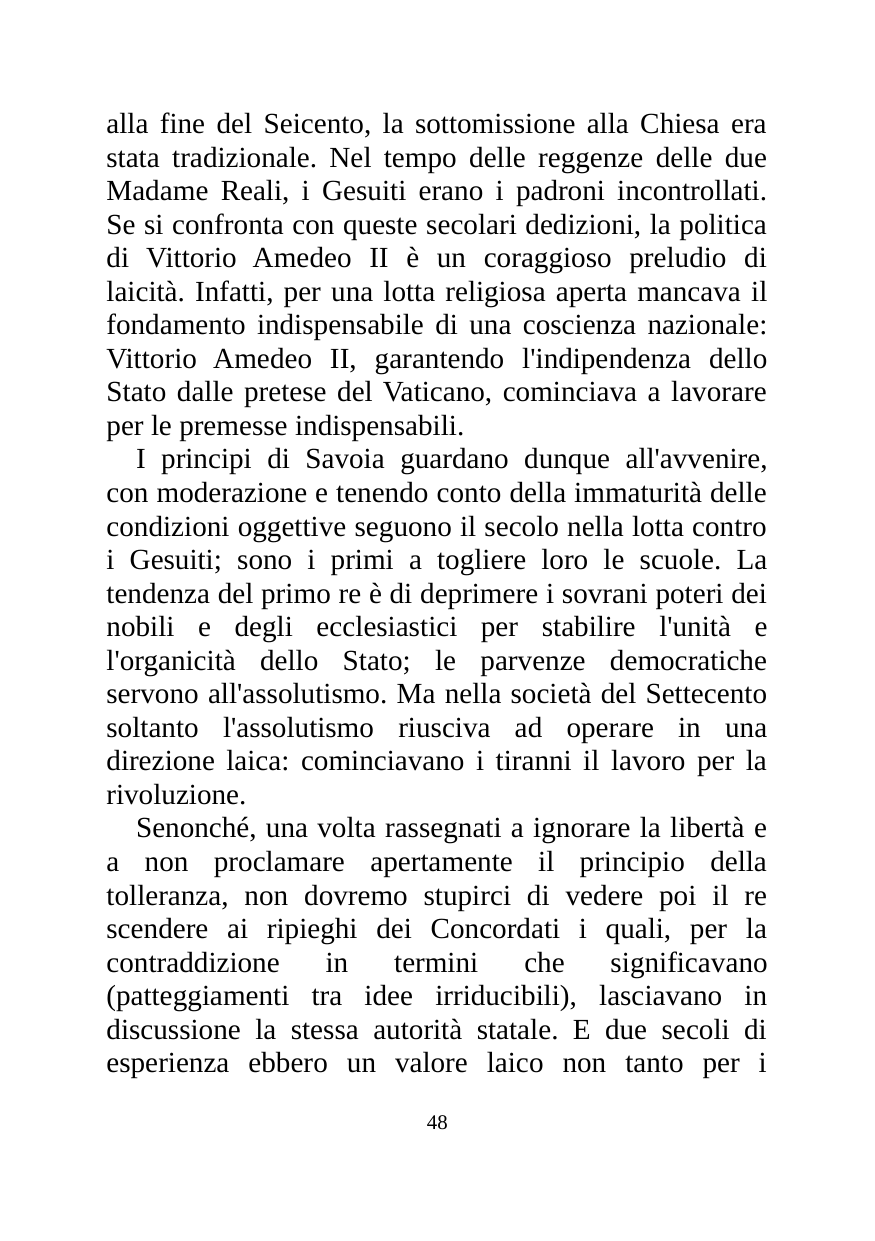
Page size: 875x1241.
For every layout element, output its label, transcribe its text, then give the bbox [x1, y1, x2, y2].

text alla fine del Seicento, la sottomissione alla Chiesa era stata tradizionale. Nel tempo delle reggenze delle due Madame Reali, i Gesuiti erano i padroni incontrollati. Se si confronta con queste secolari dedizioni, la politica di Vittorio Amedeo II è un coraggioso preludio di laicità. Infatti, per una lotta religiosa aperta mancava il fondamento indispensabile di una coscienza nazionale: Vittorio Amedeo II, garantendo l'indipendenza dello Stato dalle pretese del Vaticano, cominciava a lavorare per le premesse indispensabili. [106, 106, 768, 442]
text I principi di Savoia guardano dunque all'avvenire, con moderazione e tenendo conto della immaturità delle condizioni oggettive seguono il secolo nella lotta contro i Gesuiti; sono i primi a togliere loro le scuole. La tendenza del primo re è di deprimere i sovrani poteri dei nobili e degli ecclesiastici per stabilire l'unità e l'organicità dello Stato; le parvenze democratiche servono all'assolutismo. Ma nella società del Settecento soltanto l'assolutismo riusciva ad operare in una direzione laica: cominciavano i tiranni il lavoro per la rivoluzione. [106, 442, 768, 811]
text Senonché, una volta rassegnati a ignorare la libertà e a non proclamare apertamente il principio della tolleranza, non dovremo stupirci di vedere poi il re scendere ai ripieghi dei Concordati i quali, per la contraddizione in termini che significavano (patteggiamenti tra idee irriducibili), lasciavano in discussione la stessa autorità statale. E due secoli di esperienza ebbero un valore laico non tanto per i [106, 811, 768, 1079]
